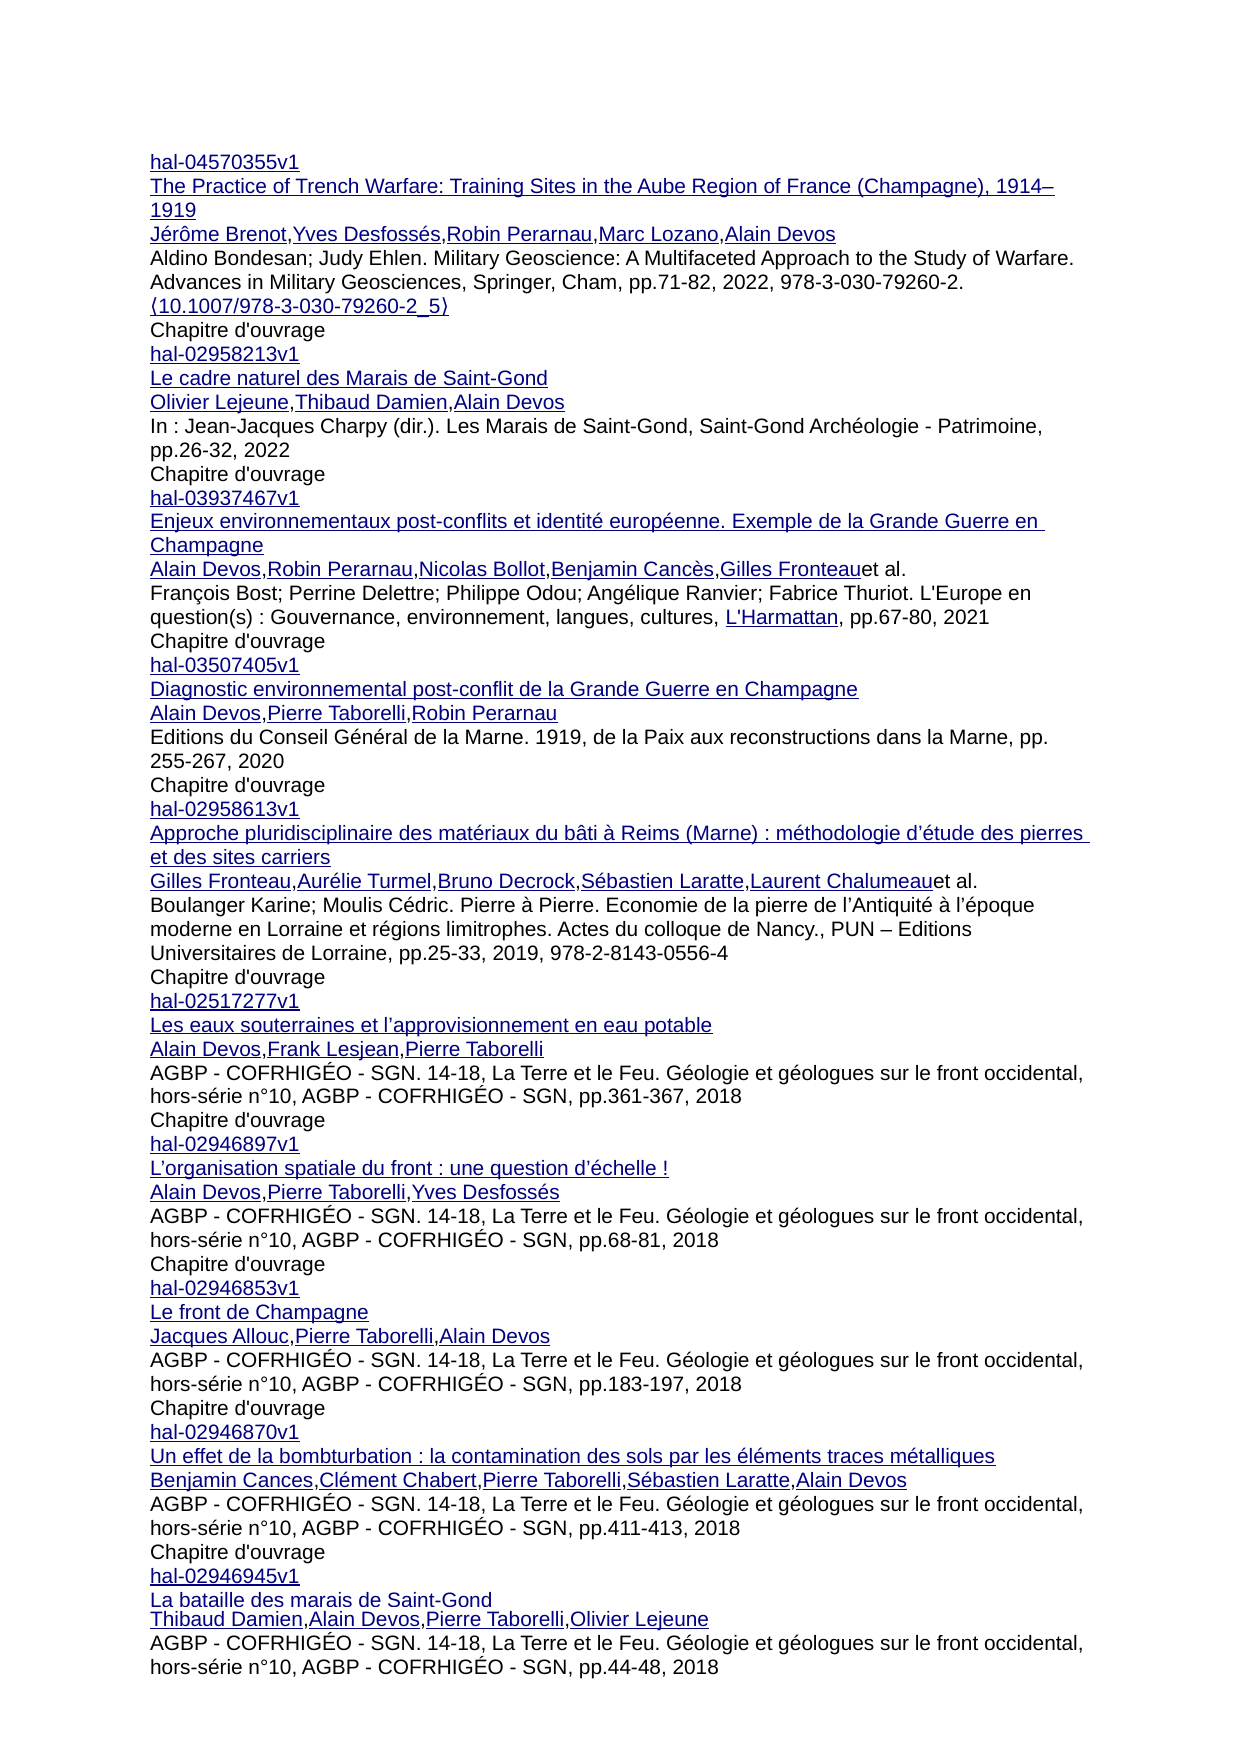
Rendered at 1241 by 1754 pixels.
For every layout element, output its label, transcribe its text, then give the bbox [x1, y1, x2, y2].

table_cell hal-04570355v1 [150, 150, 1090, 174]
table_cell Les eaux souterraines et l’approvisionnement en eau potable Alain Devos,Frank Lesjean,Pierre Taborelli AGBP - COFRHIGÉO - SGN. 14-18, La Terre et le Feu. Géologie et géologues sur le front occidental, hors-série n°10, AGBP - COFRHIGÉO - SGN, pp.361-367, 2018 Chapitre d'ouvrage hal-02946897v1 [150, 1013, 1090, 1156]
table_cell The Practice of Trench Warfare: Training Sites in the Aube Region of France (Champagne), 1914–1919 Jérôme Brenot,Yves Desfossés,Robin Perarnau,Marc Lozano,Alain Devos Aldino Bondesan; Judy Ehlen. Military Geoscience: A Multifaceted Approach to the Study of Warfare. Advances in Military Geosciences, Springer, Cham, pp.71-82, 2022, 978-3-030-79260-2. ⟨10.1007/978-3-030-79260-2_5⟩ Chapitre d'ouvrage hal-02958213v1 [150, 174, 1090, 366]
table_cell Approche pluridisciplinaire des matériaux du bâti à Reims (Marne) : méthodologie d’étude des pierres [150, 821, 1090, 842]
table_cell L’organisation spatiale du front : une question d’échelle ! Alain Devos,Pierre Taborelli,Yves Desfossés AGBP - COFRHIGÉO - SGN. 14-18, La Terre et le Feu. Géologie et géologues sur le front occidental, hors-série n°10, AGBP - COFRHIGÉO - SGN, pp.68-81, 2018 Chapitre d'ouvrage hal-02946853v1 [150, 1156, 1090, 1300]
table_cell Le front de Champagne Jacques Allouc,Pierre Taborelli,Alain Devos AGBP - COFRHIGÉO - SGN. 14-18, La Terre et le Feu. Géologie et géologues sur le front occidental, hors-série n°10, AGBP - COFRHIGÉO - SGN, pp.183-197, 2018 Chapitre d'ouvrage hal-02946870v1 [150, 1300, 1090, 1444]
table_cell La bataille des marais de Saint-Gond Thibaud Damien,Alain Devos,Pierre Taborelli,Olivier Lejeune AGBP - COFRHIGÉO - SGN. 14-18, La Terre et le Feu. Géologie et géologues sur le front occidental, hors-série n°10, AGBP - COFRHIGÉO - SGN, pp.44-48, 2018 [150, 1588, 1090, 1679]
table_cell Un effet de la bombturbation : la contamination des sols par les éléments traces métalliques Benjamin Cances,Clément Chabert,Pierre Taborelli,Sébastien Laratte,Alain Devos AGBP - COFRHIGÉO - SGN. 14-18, La Terre et le Feu. Géologie et géologues sur le front occidental, hors-série n°10, AGBP - COFRHIGÉO - SGN, pp.411-413, 2018 Chapitre d'ouvrage hal-02946945v1 [150, 1444, 1090, 1587]
table_cell et des sites carriers Gilles Fronteau,Aurélie Turmel,Bruno Decrock,Sébastien Laratte,Laurent Chalumeauet al. Boulanger Karine; Moulis Cédric. Pierre à Pierre. Economie de la pierre de l’Antiquité à l’époque moderne en Lorraine et régions limitrophes. Actes du colloque de Nancy., PUN – Editions Universitaires de Lorraine, pp.25-33, 2019, 978-2-8143-0556-4 Chapitre d'ouvrage hal-02517277v1 [150, 843, 1090, 1012]
table_cell Le cadre naturel des Marais de Saint-Gond Olivier Lejeune,Thibaud Damien,Alain Devos In : Jean-Jacques Charpy (dir.). Les Marais de Saint-Gond, Saint-Gond Archéologie - Patrimoine, pp.26-32, 2022 Chapitre d'ouvrage hal-03937467v1 [150, 366, 1090, 509]
table_cell Diagnostic environnemental post-conflit de la Grande Guerre en Champagne Alain Devos,Pierre Taborelli,Robin Perarnau Editions du Conseil Général de la Marne. 1919, de la Paix aux reconstructions dans la Marne, pp. 255-267, 2020 Chapitre d'ouvrage hal-02958613v1 [150, 677, 1090, 821]
table_cell Enjeux environnementaux post-conflits et identité européenne. Exemple de la Grande Guerre en Champagne Alain Devos,Robin Perarnau,Nicolas Bollot,Benjamin Cancès,Gilles Fronteauet al. François Bost; Perrine Delettre; Philippe Odou; Angélique Ranvier; Fabrice Thuriot. L'Europe en question(s) : Gouvernance, environnement, langues, cultures, L'Harmattan, pp.67-80, 2021 Chapitre d'ouvrage hal-03507405v1 [150, 509, 1090, 677]
